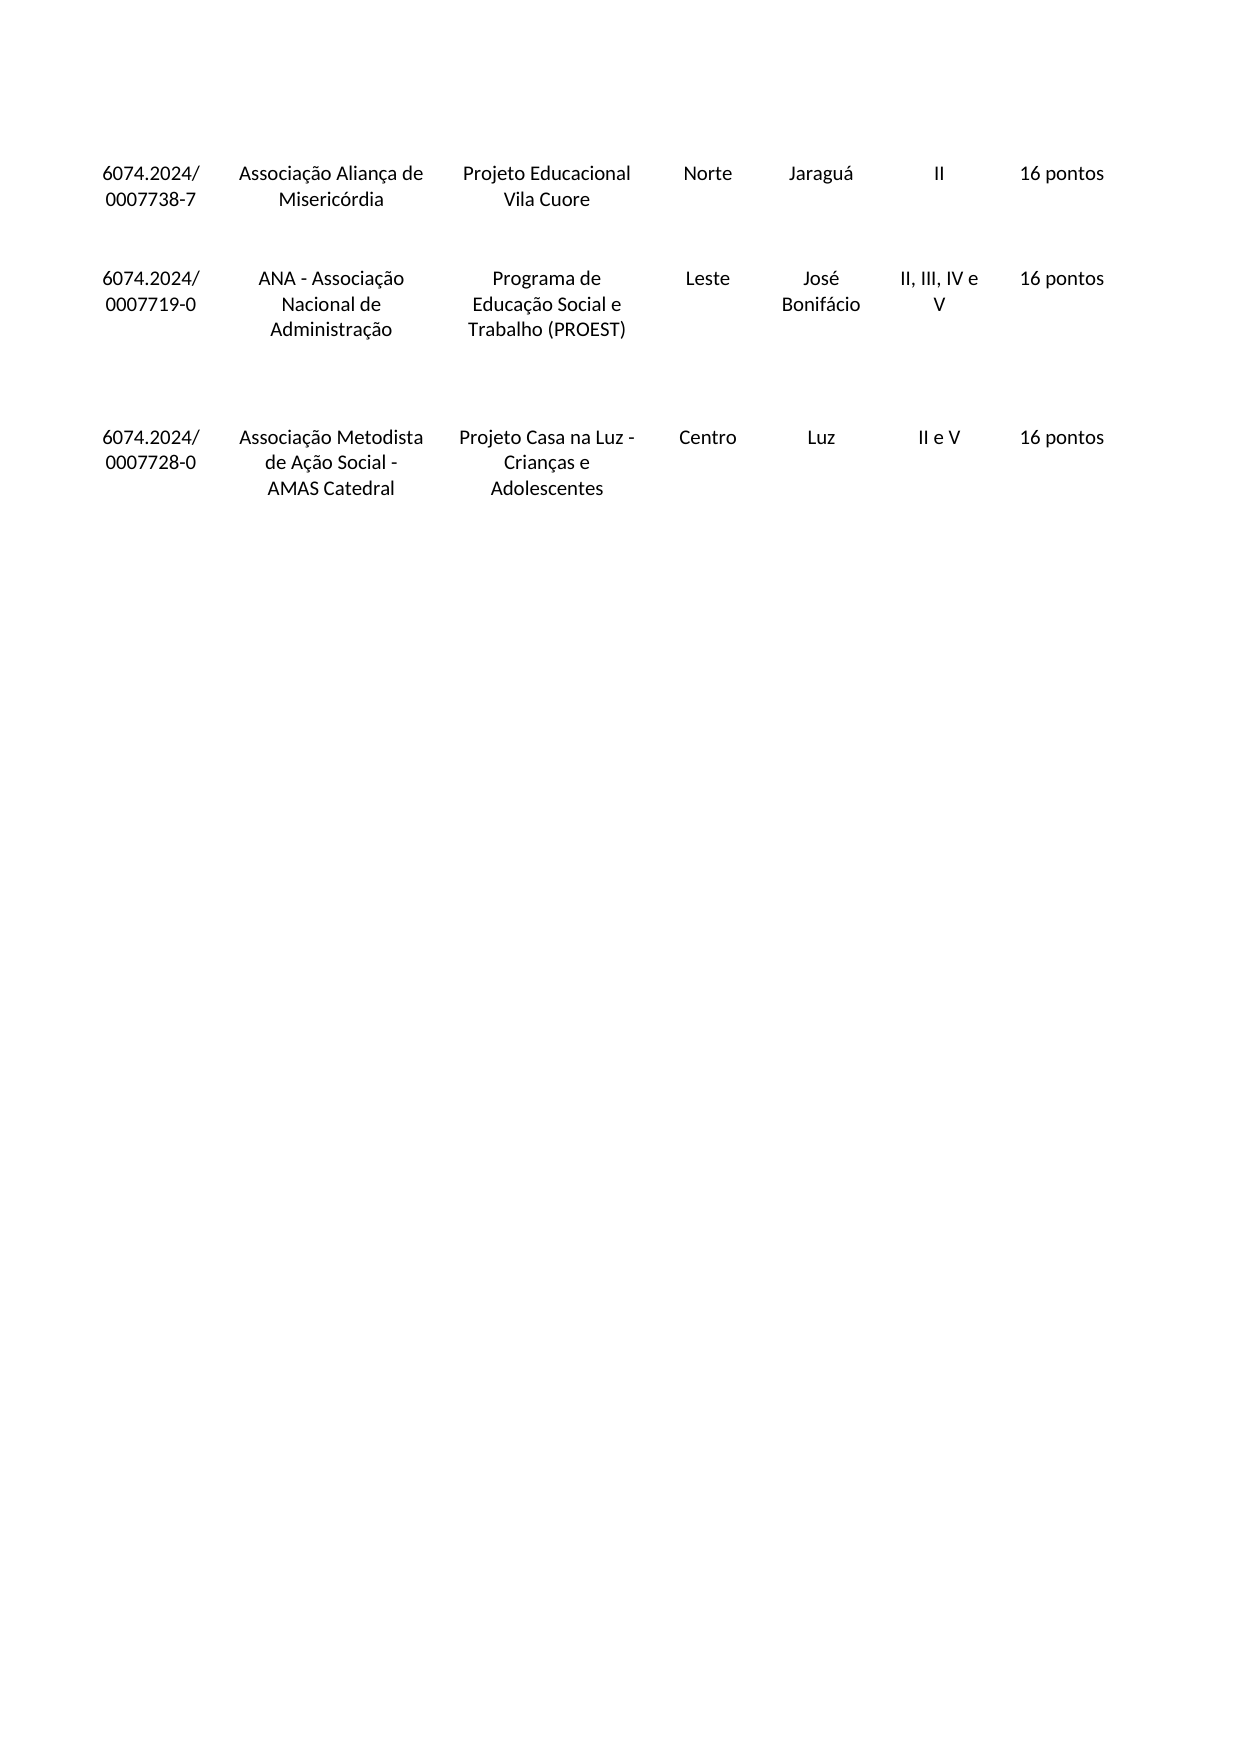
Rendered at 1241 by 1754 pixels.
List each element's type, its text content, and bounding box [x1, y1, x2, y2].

table_cell Projeto Educacional Vila Cuore [442, 150, 652, 255]
table_cell II [878, 150, 1000, 255]
table_cell Associação Aliança de Misericórdia [220, 150, 442, 255]
table_cell Associação Metodista de Ação Social - AMAS Catedral [220, 414, 442, 572]
table_cell ANA - Associação Nacional de Administração [220, 255, 442, 413]
table_cell Norte [652, 150, 764, 255]
table_cell Jaraguá [764, 150, 878, 255]
table_cell José Bonifácio [764, 255, 878, 413]
table_cell 6074.2024/0007719-0 [81, 255, 220, 413]
table_cell 6074.2024/0007728-0 [81, 414, 220, 572]
table_cell 16 pontos [1000, 255, 1123, 413]
table_cell 16 pontos [1000, 414, 1123, 572]
table_cell 6074.2024/0007738-7 [81, 150, 220, 255]
table_cell II e V [878, 414, 1000, 572]
table_cell Centro [652, 414, 764, 572]
table_cell Programa de Educação Social e Trabalho (PROEST) [442, 255, 652, 413]
table_cell Luz [764, 414, 878, 572]
table_cell Projeto Casa na Luz - Crianças e Adolescentes [442, 414, 652, 572]
table_cell Leste [652, 255, 764, 413]
table_cell 16 pontos [1000, 150, 1123, 255]
table_cell II, III, IV e V [878, 255, 1000, 413]
